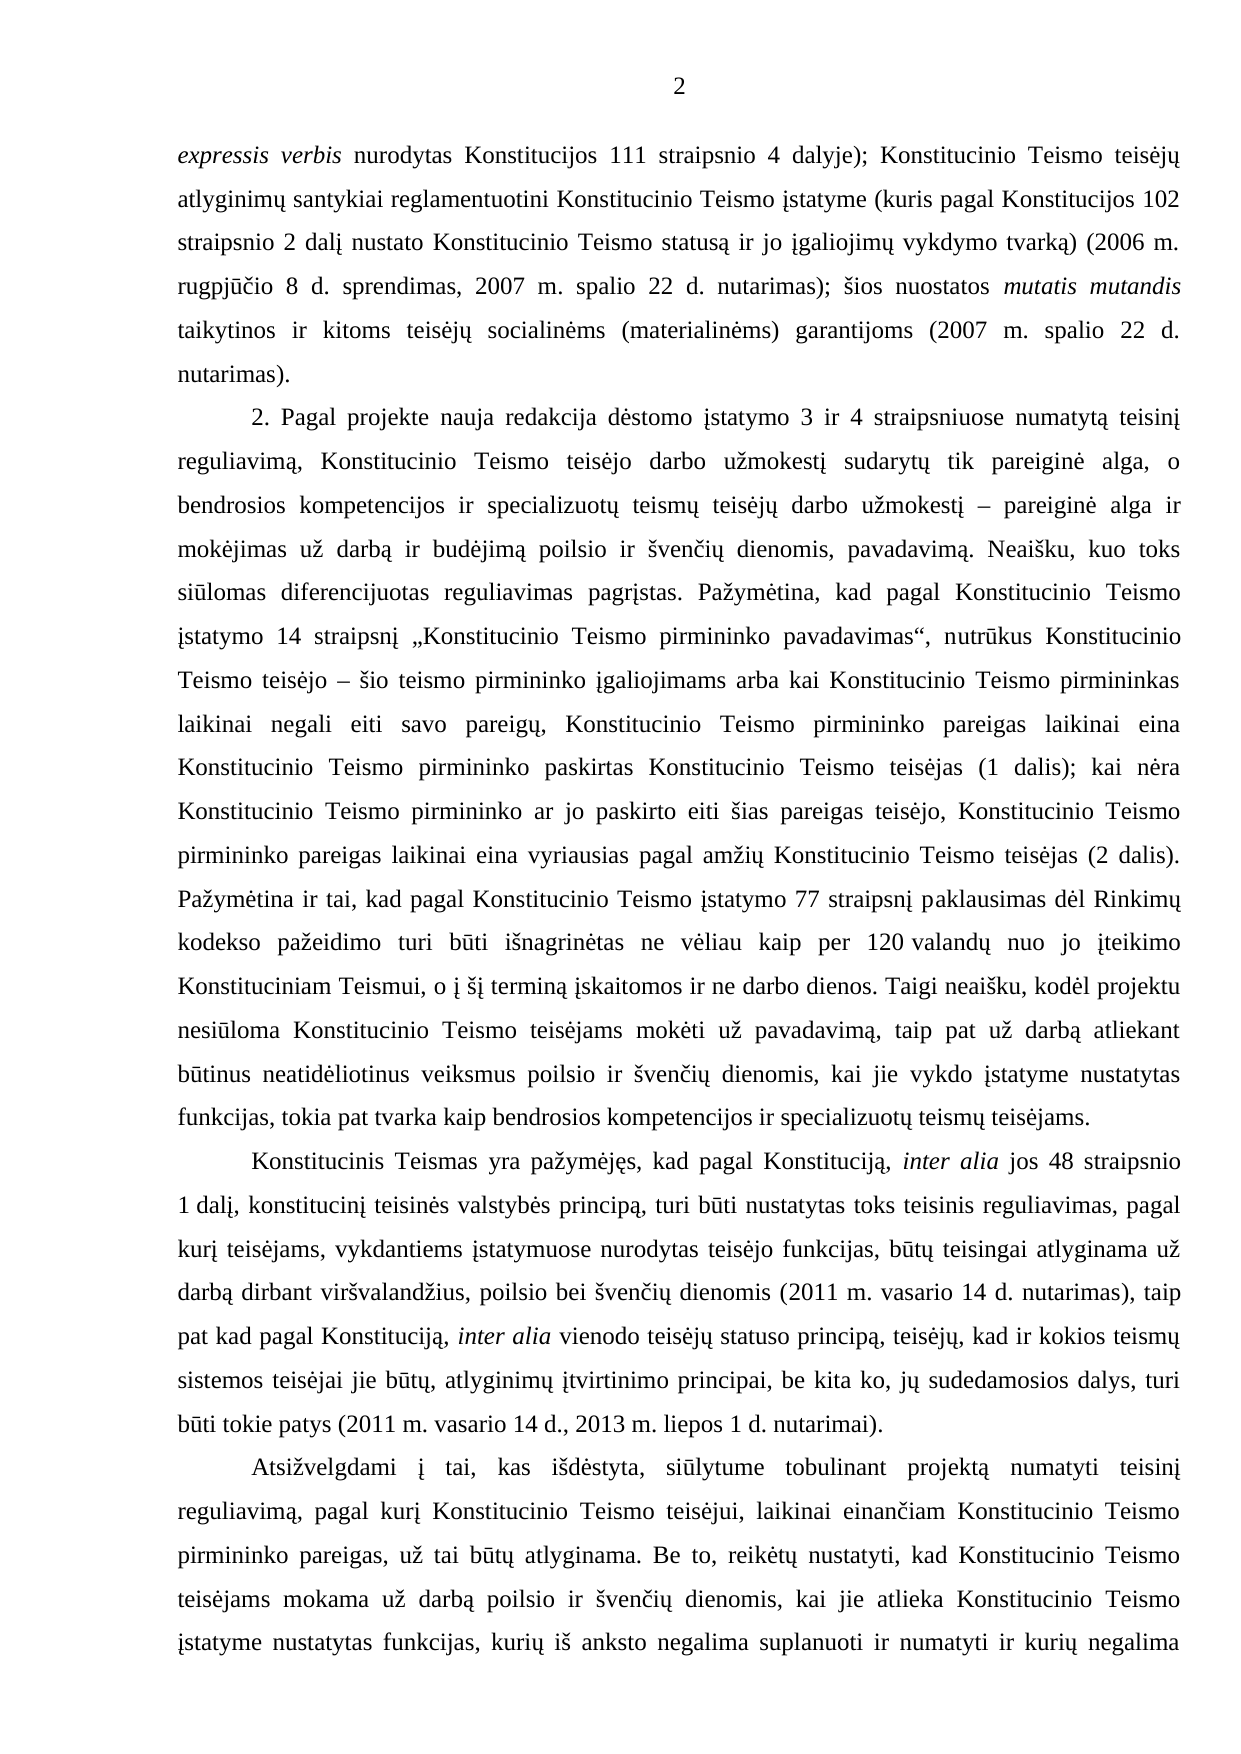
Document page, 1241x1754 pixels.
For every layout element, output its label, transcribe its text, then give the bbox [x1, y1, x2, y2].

list Pagal projekte nauja redakcija dėstomo įstatymo 3 ir 4 straipsniuose numatytą teisinį reguliavimą, Konstitucinio Teismo teisėjo darbo užmokestį sudarytų tik pareiginė alga, o bendrosios kompetencijos ir specializuotų teismų teisėjų darbo užmokestį – pareiginė alga ir mokėjimas už darbą ir budėjimą poilsio ir švenčių dienomis, pavadavimą. Neaišku, kuo toks siūlomas diferencijuotas reguliavimas pagrįstas. Pažymėtina, kad pagal Konstitucinio Teismo įstatymo 14 straipsnį „Konstitucinio Teismo pirmininko pavadavimas“, nutrūkus Konstitucinio Teismo teisėjo – šio teismo pirmininko įgaliojimams arba kai Konstitucinio Teismo pirmininkas laikinai negali eiti savo pareigų, Konstitucinio Teismo pirmininko pareigas laikinai eina Konstitucinio Teismo pirmininko paskirtas Konstitucinio Teismo teisėjas (1 dalis); kai nėra Konstitucinio Teismo pirmininko ar jo paskirto eiti šias pareigas teisėjo, Konstitucinio Teismo pirmininko pareigas laikinai eina vyriausias pagal amžių Konstitucinio Teismo teisėjas (2 dalis). Pažymėtina ir tai, kad pagal Konstitucinio Teismo įstatymo 77 straipsnį paklausimas dėl Rinkimų kodekso pažeidimo turi būti išnagrinėtas ne vėliau kaip per 120 valandų nuo jo įteikimo Konstituciniam Teismui, o į šį terminą įskaitomos ir ne darbo dienos. Taigi neaišku, kodėl projektu nesiūloma Konstitucinio Teismo teisėjams mokėti už pavadavimą, taip pat už darbą atliekant būtinus neatidėliotinus veiksmus poilsio ir švenčių dienomis, kai jie vykdo įstatyme nustatytas funkcijas, tokia pat tvarka kaip bendrosios kompetencijos ir specializuotų teismų teisėjams. [177, 391, 1181, 1134]
text expressis verbis nurodytas Konstitucijos 111 straipsnio 4 dalyje); Konstitucinio Teismo teisėjų atlyginimų santykiai reglamentuotini Konstitucinio Teismo įstatyme (kuris pagal Konstitucijos 102 straipsnio 2 dalį nustato Konstitucinio Teismo statusą ir jo įgaliojimų vykdymo tvarką) (2006 m. rugpjūčio 8 d. sprendimas, 2007 m. spalio 22 d. nutarimas); šios nuostatos mutatis mutandis taikytinos ir kitoms teisėjų socialinėms (materialinėms) garantijoms (2007 m. spalio 22 d. nutarimas). [177, 128, 1181, 391]
text Konstitucinis Teismas yra pažymėjęs, kad pagal Konstituciją, inter alia jos 48 straipsnio 1 dalį, konstitucinį teisinės valstybės principą, turi būti nustatytas toks teisinis reguliavimas, pagal kurį teisėjams, vykdantiems įstatymuose nurodytas teisėjo funkcijas, būtų teisingai atlyginama už darbą dirbant viršvalandžius, poilsio bei švenčių dienomis (2011 m. vasario 14 d. nutarimas), taip pat kad pagal Konstituciją, inter alia vienodo teisėjų statuso principą, teisėjų, kad ir kokios teismų sistemos teisėjai jie būtų, atlyginimų įtvirtinimo principai, be kita ko, jų sudedamosios dalys, turi būti tokie patys (2011 m. vasario 14 d., 2013 m. liepos 1 d. nutarimai). [177, 1134, 1181, 1441]
text Atsižvelgdami į tai, kas išdėstyta, siūlytume tobulinant projektą numatyti teisinį reguliavimą, pagal kurį Konstitucinio Teismo teisėjui, laikinai einančiam Konstitucinio Teismo pirmininko pareigas, už tai būtų atlyginama. Be to, reikėtų nustatyti, kad Konstitucinio Teismo teisėjams mokama už darbą poilsio ir švenčių dienomis, kai jie atlieka Konstitucinio Teismo įstatyme nustatytas funkcijas, kurių iš anksto negalima suplanuoti ir numatyti ir kurių negalima [177, 1441, 1181, 1659]
